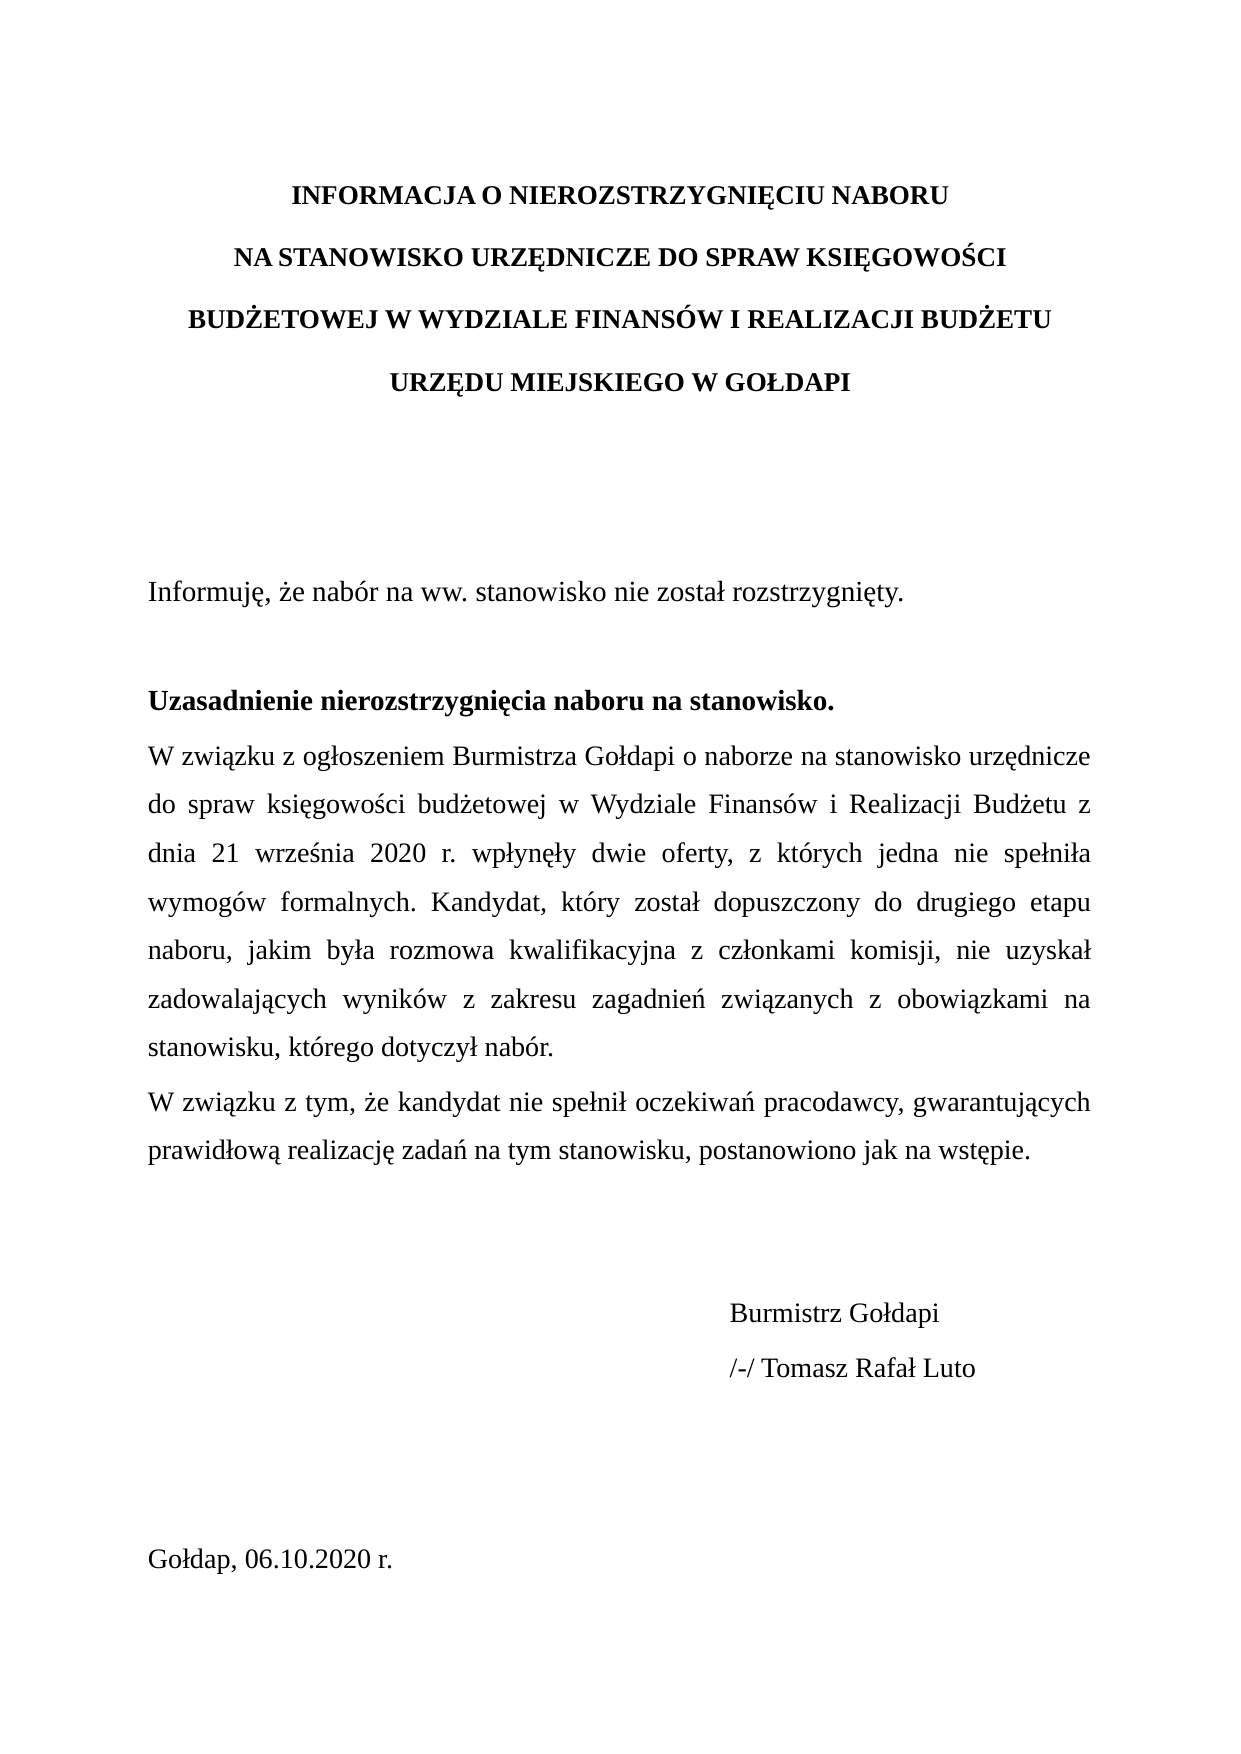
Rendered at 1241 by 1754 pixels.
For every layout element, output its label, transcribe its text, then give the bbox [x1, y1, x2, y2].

text Uzasadnienie nierozstrzygnięcia naboru na stanowisko. [148, 683, 1093, 716]
text Burmistrz Gołdapi [148, 1296, 1093, 1329]
text NA STANOWISKO URZĘDNICZE DO SPRAW KSIĘGOWOŚCI BUDŻETOWEJ W WYDZIALE FINANSÓW I REALIZACJI BUDŻETU [148, 241, 1093, 334]
text URZĘDU MIEJSKIEGO W GOŁDAPI [148, 366, 1093, 397]
text W związku z ogłoszeniem Burmistrza Gołdapi o naborze na stanowisko urzędnicze do spraw księgowości budżetowej w Wydziale Finansów i Realizacji Budżetu z dnia 21 września 2020 r. wpłynęły dwie oferty, z których jedna nie spełniła wymogów formalnych. Kandydat, który został dopuszczony do drugiego etapu naboru, jakim była rozmowa kwalifikacyjna z członkami komisji, nie uzyskał zadowalających wyników z zakresu zagadnień związanych z obowiązkami na stanowisku, którego dotyczył nabór. [148, 739, 1093, 1063]
text /-/ Tomasz Rafał Luto [148, 1351, 1093, 1383]
text W związku z tym, że kandydat nie spełnił oczekiwań pracodawcy, gwarantujących prawidłową realizację zadań na tym stanowisku, postanowiono jak na wstępie. [148, 1085, 1093, 1166]
text Informuję, że nabór na ww. stanowisko nie został rozstrzygnięty. [148, 574, 1093, 608]
text Gołdap, 06.10.2020 r. [148, 1542, 1093, 1574]
text INFORMACJA O NIEROZSTRZYGNIĘCIU NABORU [148, 179, 1093, 210]
